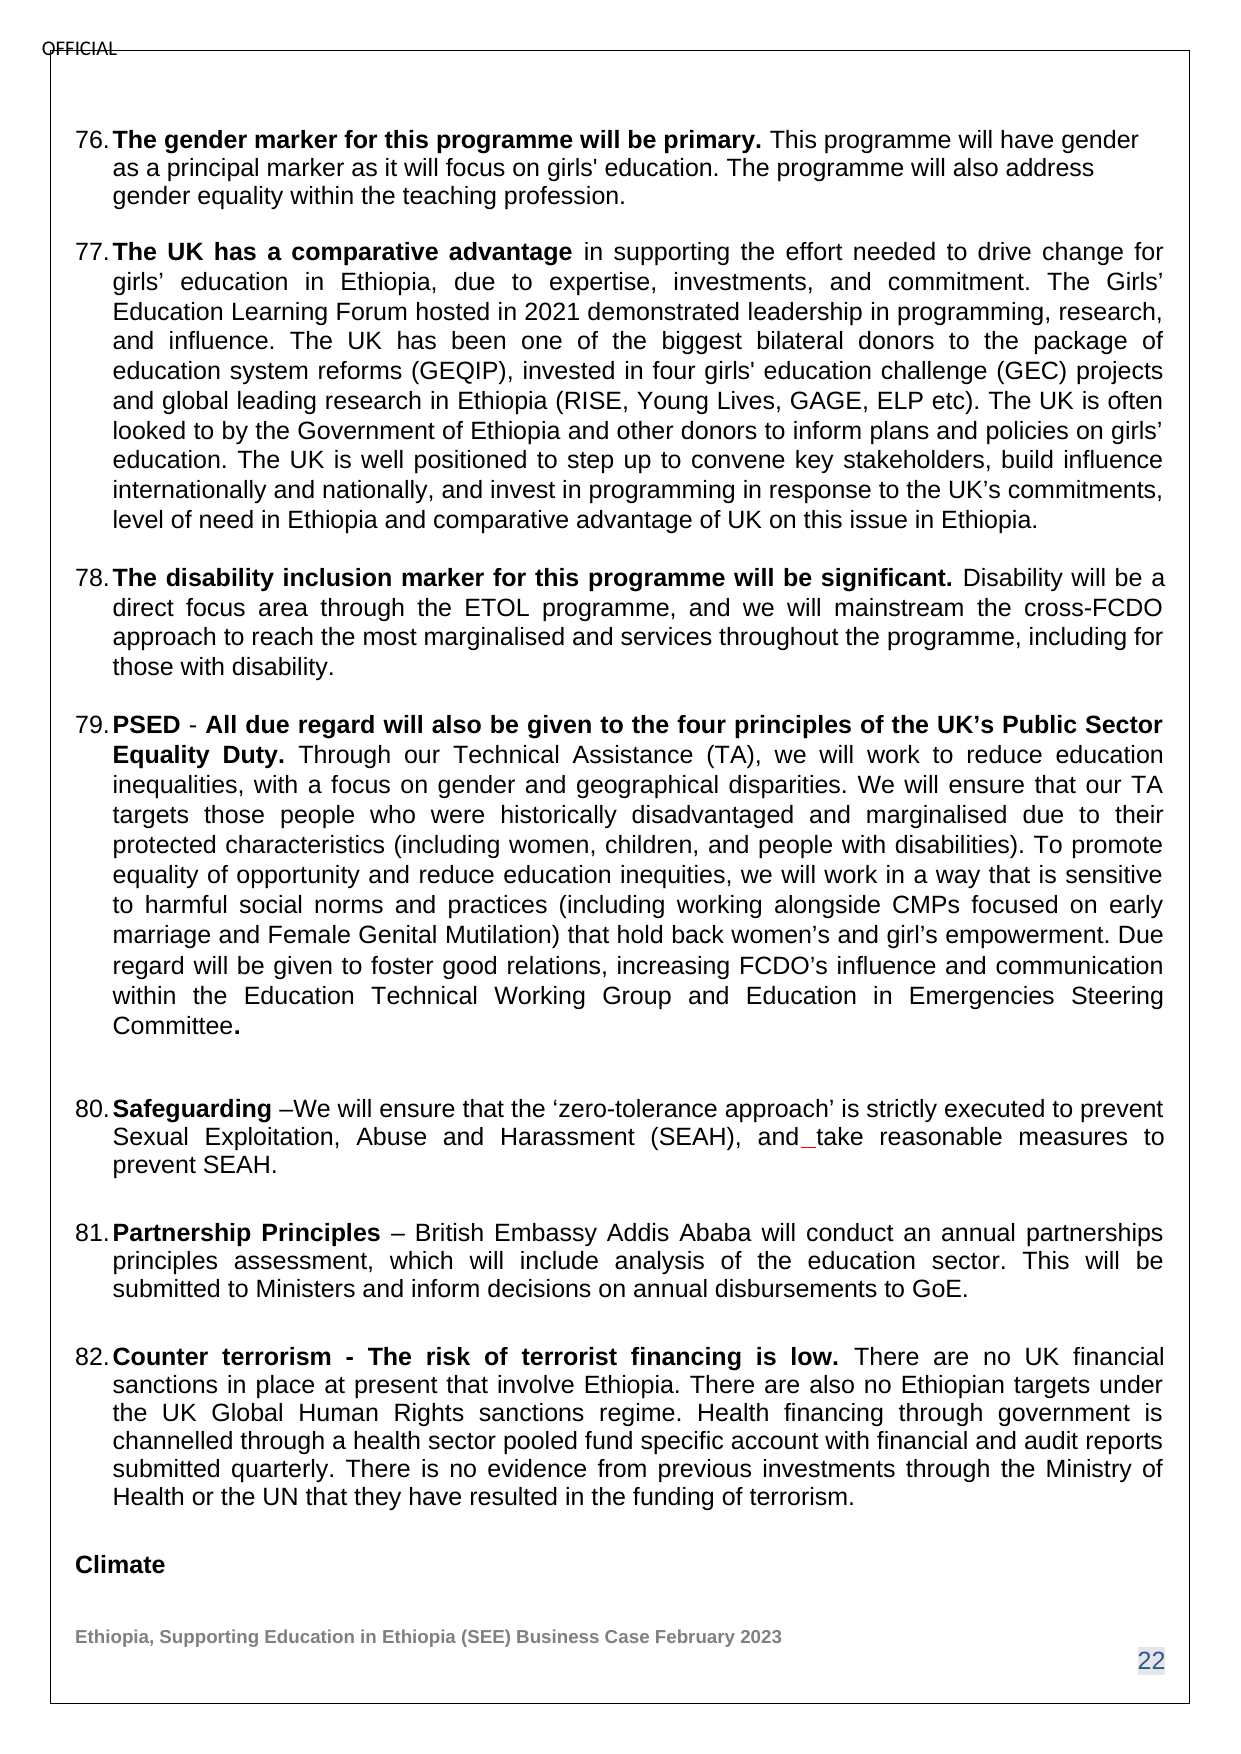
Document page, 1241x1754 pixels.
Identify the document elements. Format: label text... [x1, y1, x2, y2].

list Counter terrorism - The risk of terrorist financing is low. There are no UK financial sanctions in place at present that involve Ethiopia. There are also no Ethiopian targets under the UK Global Human Rights sanctions regime. Health financing through government is channelled through a health sector pooled fund specific account with financial and audit reports submitted quarterly. There is no evidence from previous investments through the Ministry of Health or the UN that they have resulted in the funding of terrorism. [75, 1343, 1165, 1511]
list The disability inclusion marker for this programme will be significant. Disability will be a direct focus area through the ETOL programme, and we will mainstream the cross-FCDO approach to reach the most marginalised and services throughout the programme, including for those with disability. [75, 563, 1165, 681]
list Partnership Principles – British Embassy Addis Ababa will conduct an annual partnerships principles assessment, which will include analysis of the education sector. This will be submitted to Ministers and inform decisions on annual disbursements to GoE. [75, 1219, 1165, 1303]
list The gender marker for this programme will be primary. This programme will have gender as a principal marker as it will focus on girls' education. The programme will also address gender equality within the teaching profession. [75, 126, 1165, 210]
text Climate [75, 1551, 1165, 1579]
list Safeguarding –We will ensure that the ‘zero-tolerance approach’ is strictly executed to prevent Sexual Exploitation, Abuse and Harassment (SEAH), and take reasonable measures to prevent SEAH. [75, 1095, 1165, 1178]
list The UK has a comparative advantage in supporting the effort needed to drive change for girls’ education in Ethiopia, due to expertise, investments, and commitment. The Girls’ Education Learning Forum hosted in 2021 demonstrated leadership in programming, research, and influence. The UK has been one of the biggest bilateral donors to the package of education system reforms (GEQIP), invested in four girls' education challenge (GEC) projects and global leading research in Ethiopia (RISE, Young Lives, GAGE, ELP etc). The UK is often looked to by the Government of Ethiopia and other donors to inform plans and policies on girls’ education. The UK is well positioned to step up to convene key stakeholders, build influence internationally and nationally, and invest in programming in response to the UK’s commitments, level of need in Ethiopia and comparative advantage of UK on this issue in Ethiopia. [75, 238, 1165, 534]
list PSED - All due regard will also be given to the four principles of the UK’s Public Sector Equality Duty. Through our Technical Assistance (TA), we will work to reduce education inequalities, with a focus on gender and geographical disparities. We will ensure that our TA targets those people who were historically disadvantaged and marginalised due to their protected characteristics (including women, children, and people with disabilities). To promote equality of opportunity and reduce education inequities, we will work in a way that is sensitive to harmful social norms and practices (including working alongside CMPs focused on early marriage and Female Genital Mutilation) that hold back women’s and girl’s empowerment. Due regard will be given to foster good relations, increasing FCDO’s influence and communication within the Education Technical Working Group and Education in Emergencies Steering Committee. [75, 711, 1165, 1039]
